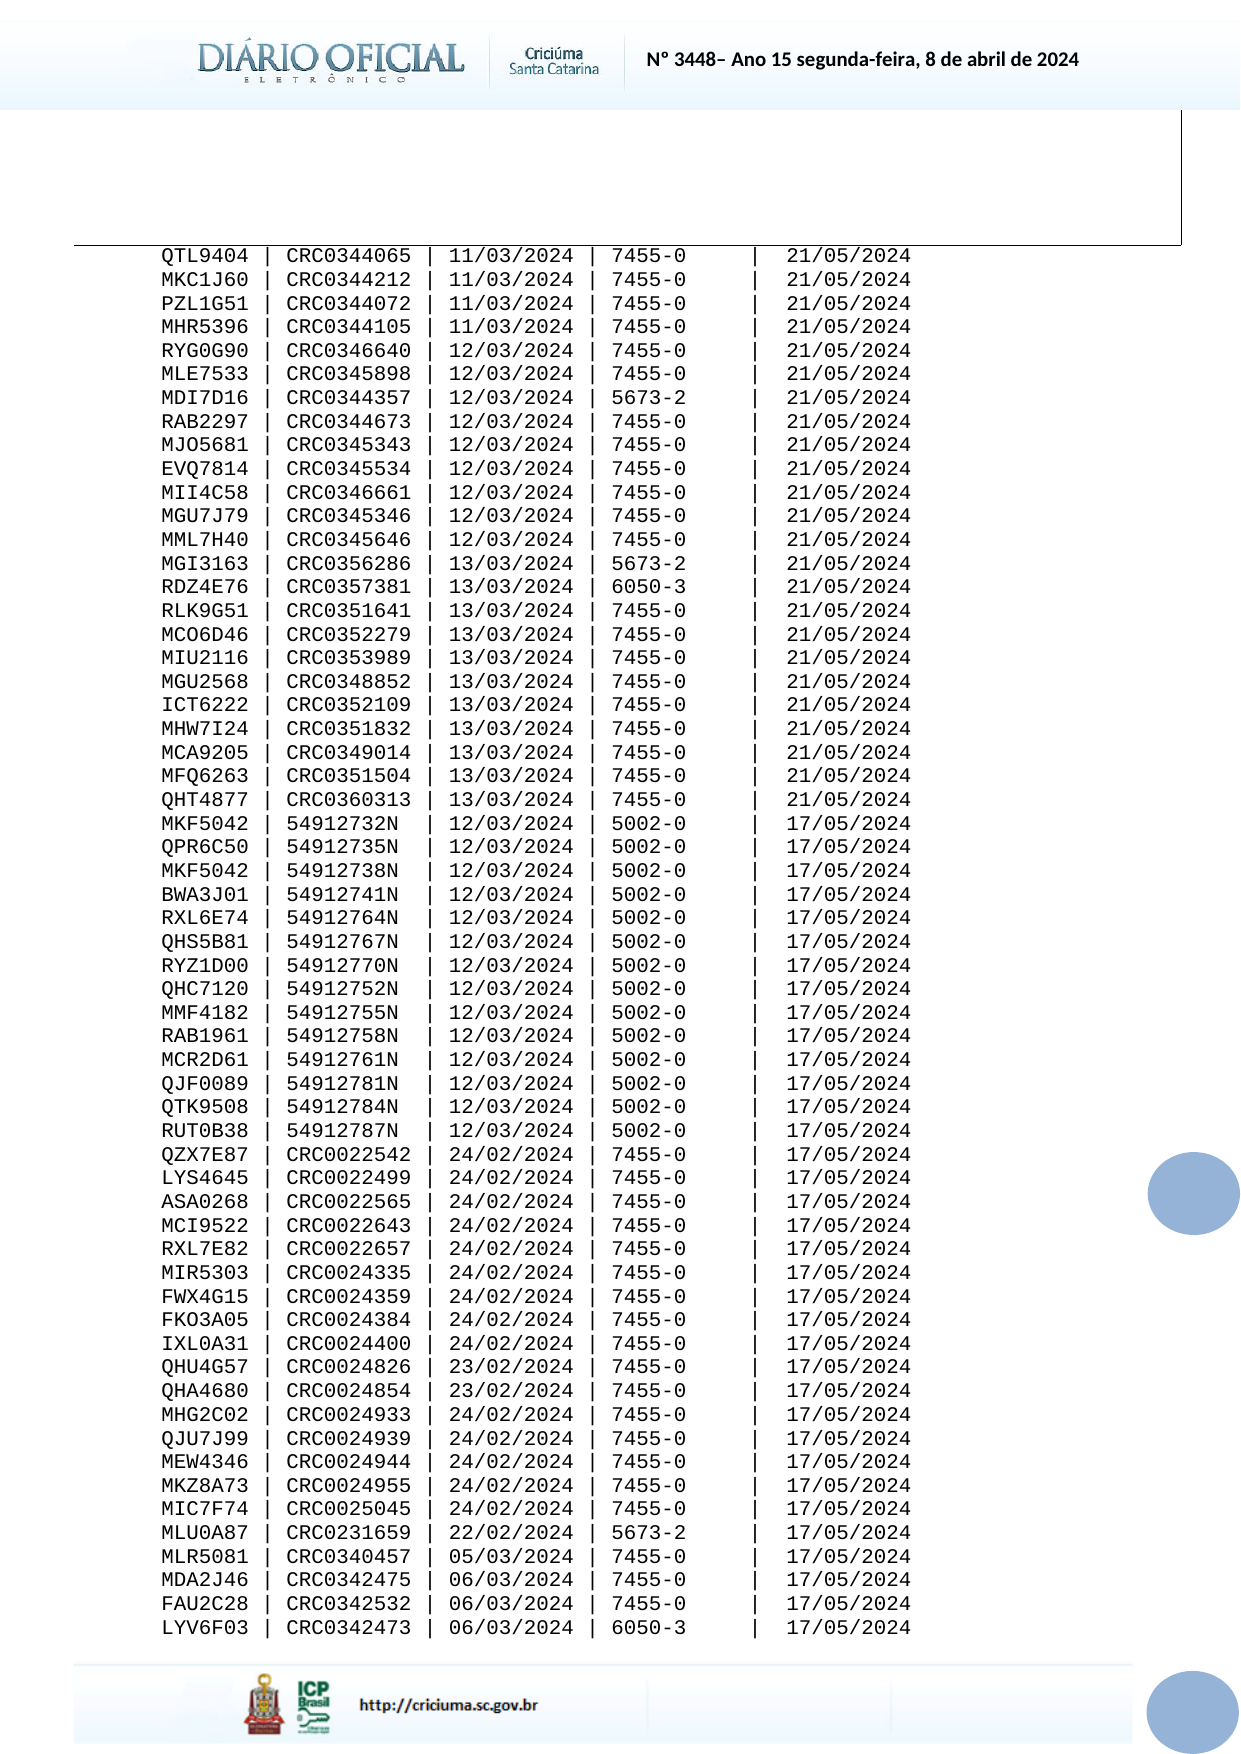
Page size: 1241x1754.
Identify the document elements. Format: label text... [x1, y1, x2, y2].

text MKF5042 | 54912732N | 12/03/2024 | 5002-0 | 17/05/2024 [74, 813, 1181, 836]
text FKO3A05 | CRC0024384 | 24/02/2024 | 7455-0 | 17/05/2024 [74, 1309, 1181, 1333]
text QJF0089 | 54912781N | 12/03/2024 | 5002-0 | 17/05/2024 [74, 1073, 1181, 1096]
text MDA2J46 | CRC0342475 | 06/03/2024 | 7455-0 | 17/05/2024 [74, 1569, 1181, 1593]
text RLK9G51 | CRC0351641 | 13/03/2024 | 7455-0 | 21/05/2024 [74, 600, 1181, 623]
text QTL9404 | CRC0344065 | 11/03/2024 | 7455-0 | 21/05/2024 [74, 245, 1181, 269]
text MLE7533 | CRC0345898 | 12/03/2024 | 7455-0 | 21/05/2024 [74, 363, 1181, 387]
text RAB2297 | CRC0344673 | 12/03/2024 | 7455-0 | 21/05/2024 [74, 411, 1181, 434]
text MML7H40 | CRC0345646 | 12/03/2024 | 7455-0 | 21/05/2024 [74, 529, 1181, 553]
text IXL0A31 | CRC0024400 | 24/02/2024 | 7455-0 | 17/05/2024 [74, 1333, 1181, 1357]
text QPR6C50 | 54912735N | 12/03/2024 | 5002-0 | 17/05/2024 [74, 836, 1181, 860]
text RYZ1D00 | 54912770N | 12/03/2024 | 5002-0 | 17/05/2024 [74, 954, 1181, 978]
text RYG0G90 | CRC0346640 | 12/03/2024 | 7455-0 | 21/05/2024 [74, 340, 1181, 363]
text MKF5042 | 54912738N | 12/03/2024 | 5002-0 | 17/05/2024 [74, 860, 1181, 884]
text MIU2116 | CRC0353989 | 13/03/2024 | 7455-0 | 21/05/2024 [74, 647, 1181, 671]
text MIR5303 | CRC0024335 | 24/02/2024 | 7455-0 | 17/05/2024 [74, 1262, 1181, 1286]
text ICT6222 | CRC0352109 | 13/03/2024 | 7455-0 | 21/05/2024 [74, 694, 1181, 718]
text MHG2C02 | CRC0024933 | 24/02/2024 | 7455-0 | 17/05/2024 [74, 1404, 1181, 1427]
text MCA9205 | CRC0349014 | 13/03/2024 | 7455-0 | 21/05/2024 [74, 742, 1181, 765]
text RUT0B38 | 54912787N | 12/03/2024 | 5002-0 | 17/05/2024 [74, 1120, 1181, 1144]
text MGU7J79 | CRC0345346 | 12/03/2024 | 7455-0 | 21/05/2024 [74, 505, 1181, 529]
text RAB1961 | 54912758N | 12/03/2024 | 5002-0 | 17/05/2024 [74, 1026, 1181, 1049]
text QZX7E87 | CRC0022542 | 24/02/2024 | 7455-0 | 17/05/2024 [74, 1144, 1181, 1167]
text MII4C58 | CRC0346661 | 12/03/2024 | 7455-0 | 21/05/2024 [74, 482, 1181, 505]
text MCO6D46 | CRC0352279 | 13/03/2024 | 7455-0 | 21/05/2024 [74, 623, 1181, 647]
text MKC1J60 | CRC0344212 | 11/03/2024 | 7455-0 | 21/05/2024 [74, 269, 1181, 292]
text MGU2568 | CRC0348852 | 13/03/2024 | 7455-0 | 21/05/2024 [74, 671, 1181, 694]
text MCI9522 | CRC0022643 | 24/02/2024 | 7455-0 | 17/05/2024 [74, 1215, 1181, 1238]
text MHR5396 | CRC0344105 | 11/03/2024 | 7455-0 | 21/05/2024 [74, 316, 1181, 340]
text QTK9508 | 54912784N | 12/03/2024 | 5002-0 | 17/05/2024 [74, 1096, 1181, 1120]
text FWX4G15 | CRC0024359 | 24/02/2024 | 7455-0 | 17/05/2024 [74, 1286, 1181, 1309]
text LYV6F03 | CRC0342473 | 06/03/2024 | 6050-3 | 17/05/2024 [74, 1617, 1181, 1640]
text PZL1G51 | CRC0344072 | 11/03/2024 | 7455-0 | 21/05/2024 [74, 292, 1181, 316]
text MLR5081 | CRC0340457 | 05/03/2024 | 7455-0 | 17/05/2024 [74, 1546, 1181, 1569]
text QHU4G57 | CRC0024826 | 23/02/2024 | 7455-0 | 17/05/2024 [74, 1357, 1181, 1380]
text BWA3J01 | 54912741N | 12/03/2024 | 5002-0 | 17/05/2024 [74, 884, 1181, 907]
text MIC7F74 | CRC0025045 | 24/02/2024 | 7455-0 | 17/05/2024 [74, 1498, 1181, 1522]
text MGI3163 | CRC0356286 | 13/03/2024 | 5673-2 | 21/05/2024 [74, 553, 1181, 576]
text FAU2C28 | CRC0342532 | 06/03/2024 | 7455-0 | 17/05/2024 [74, 1593, 1181, 1617]
text QHT4877 | CRC0360313 | 13/03/2024 | 7455-0 | 21/05/2024 [74, 789, 1181, 813]
text QJU7J99 | CRC0024939 | 24/02/2024 | 7455-0 | 17/05/2024 [74, 1427, 1181, 1451]
text RXL6E74 | 54912764N | 12/03/2024 | 5002-0 | 17/05/2024 [74, 907, 1181, 931]
text ASA0268 | CRC0022565 | 24/02/2024 | 7455-0 | 17/05/2024 [74, 1191, 1153, 1215]
text MJO5681 | CRC0345343 | 12/03/2024 | 7455-0 | 21/05/2024 [74, 434, 1181, 458]
text LYS4645 | CRC0022499 | 24/02/2024 | 7455-0 | 17/05/2024 [74, 1167, 1157, 1191]
text MLU0A87 | CRC0231659 | 22/02/2024 | 5673-2 | 17/05/2024 [74, 1522, 1181, 1546]
text QHC7120 | 54912752N | 12/03/2024 | 5002-0 | 17/05/2024 [74, 978, 1181, 1002]
text QHA4680 | CRC0024854 | 23/02/2024 | 7455-0 | 17/05/2024 [74, 1380, 1181, 1404]
text RDZ4E76 | CRC0357381 | 13/03/2024 | 6050-3 | 21/05/2024 [74, 576, 1181, 600]
text RXL7E82 | CRC0022657 | 24/02/2024 | 7455-0 | 17/05/2024 [74, 1238, 1181, 1262]
text MCR2D61 | 54912761N | 12/03/2024 | 5002-0 | 17/05/2024 [74, 1049, 1181, 1073]
text EVQ7814 | CRC0345534 | 12/03/2024 | 7455-0 | 21/05/2024 [74, 458, 1181, 482]
text MEW4346 | CRC0024944 | 24/02/2024 | 7455-0 | 17/05/2024 [74, 1451, 1181, 1475]
text MHW7I24 | CRC0351832 | 13/03/2024 | 7455-0 | 21/05/2024 [74, 718, 1181, 742]
text MMF4182 | 54912755N | 12/03/2024 | 5002-0 | 17/05/2024 [74, 1002, 1181, 1026]
text QHS5B81 | 54912767N | 12/03/2024 | 5002-0 | 17/05/2024 [74, 931, 1181, 954]
text MKZ8A73 | CRC0024955 | 24/02/2024 | 7455-0 | 17/05/2024 [74, 1475, 1181, 1498]
text MDI7D16 | CRC0344357 | 12/03/2024 | 5673-2 | 21/05/2024 [74, 387, 1181, 411]
text MFQ6263 | CRC0351504 | 13/03/2024 | 7455-0 | 21/05/2024 [74, 765, 1181, 789]
